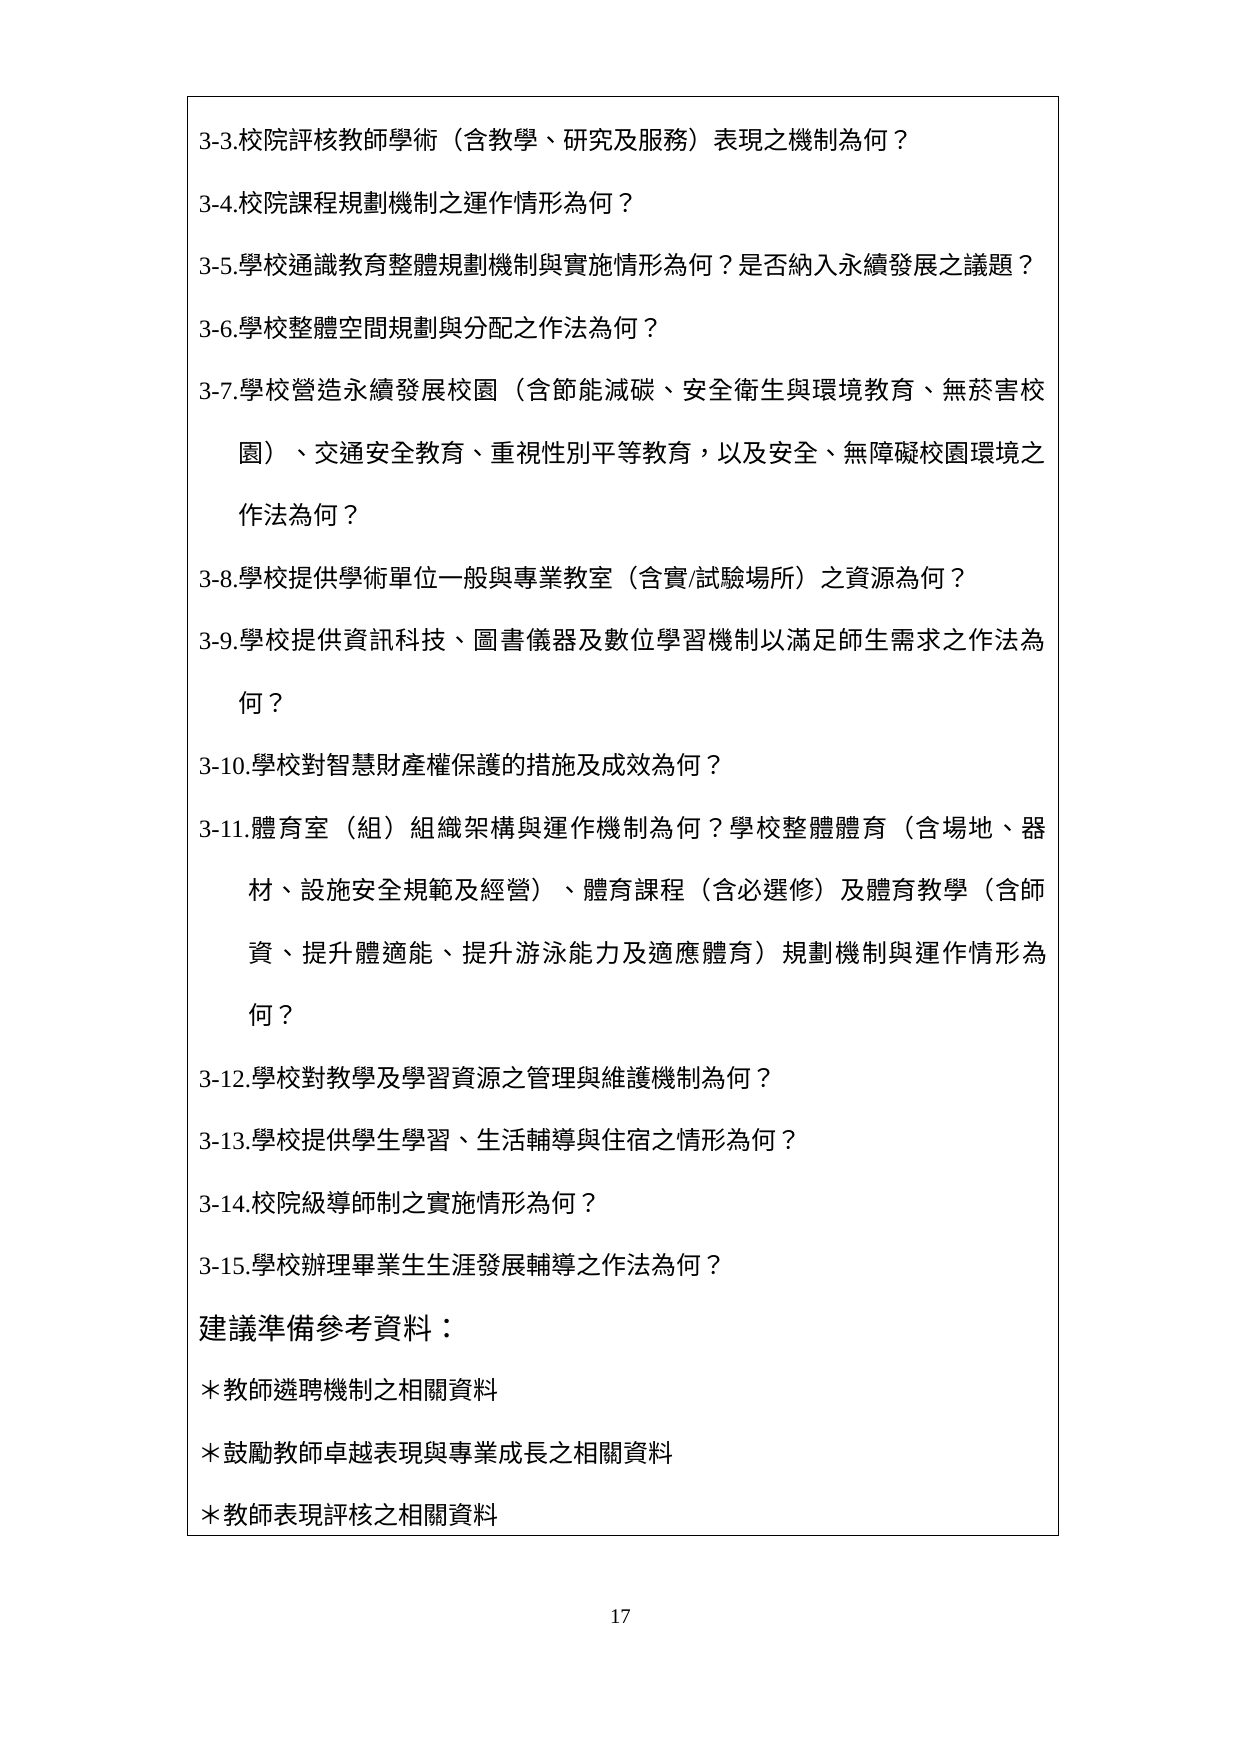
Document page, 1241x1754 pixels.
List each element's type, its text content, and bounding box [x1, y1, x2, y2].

table_header 3-3.校院評核教師學術（含教學、研究及服務）表現之機制為何？ 3-4.校院課程規劃機制之運作情形為何？ 3-5.學校通識教育整體規劃機制與實施情形為何？是否納入永續發展之議題？ 3-6.學校整體空間規劃與分配之作法為何？ 3-7.學校營造永續發展校園（含節能減碳、安全衛生與環境教育、無菸害校園）、交通安全教育、重視性別平等教育，以及安全、無障礙校園環境之作法為何？ 3-8.學校提供學術單位一般與專業教室（含實/試驗場所）之資源為何？ 3-9.學校提供資訊科技、圖書儀器及數位學習機制以滿足師生需求之作法為何？ 3-10.學校對智慧財產權保護的措施及成效為何？ 3-11.體育室（組）組織架構與運作機制為何？學校整體體育（含場地、器材、設施安全規範及經營）、體育課程（含必選修）及體育教學（含師資、提升體適能、提升游泳能力及適應體育）規劃機制與運作情形為何？ 3-12.學校對教學及學習資源之管理與維護機制為何？ 3-13.學校提供學生學習、生活輔導與住宿之情形為何？ 3-14.校院級導師制之實施情形為何？ 3-15.學校辦理畢業生生涯發展輔導之作法為何？ 建議準備參考資料： ＊教師遴聘機制之相關資料 ＊鼓勵教師卓越表現與專業成長之相關資料 ＊教師表現評核之相關資料 [188, 97, 1058, 1535]
